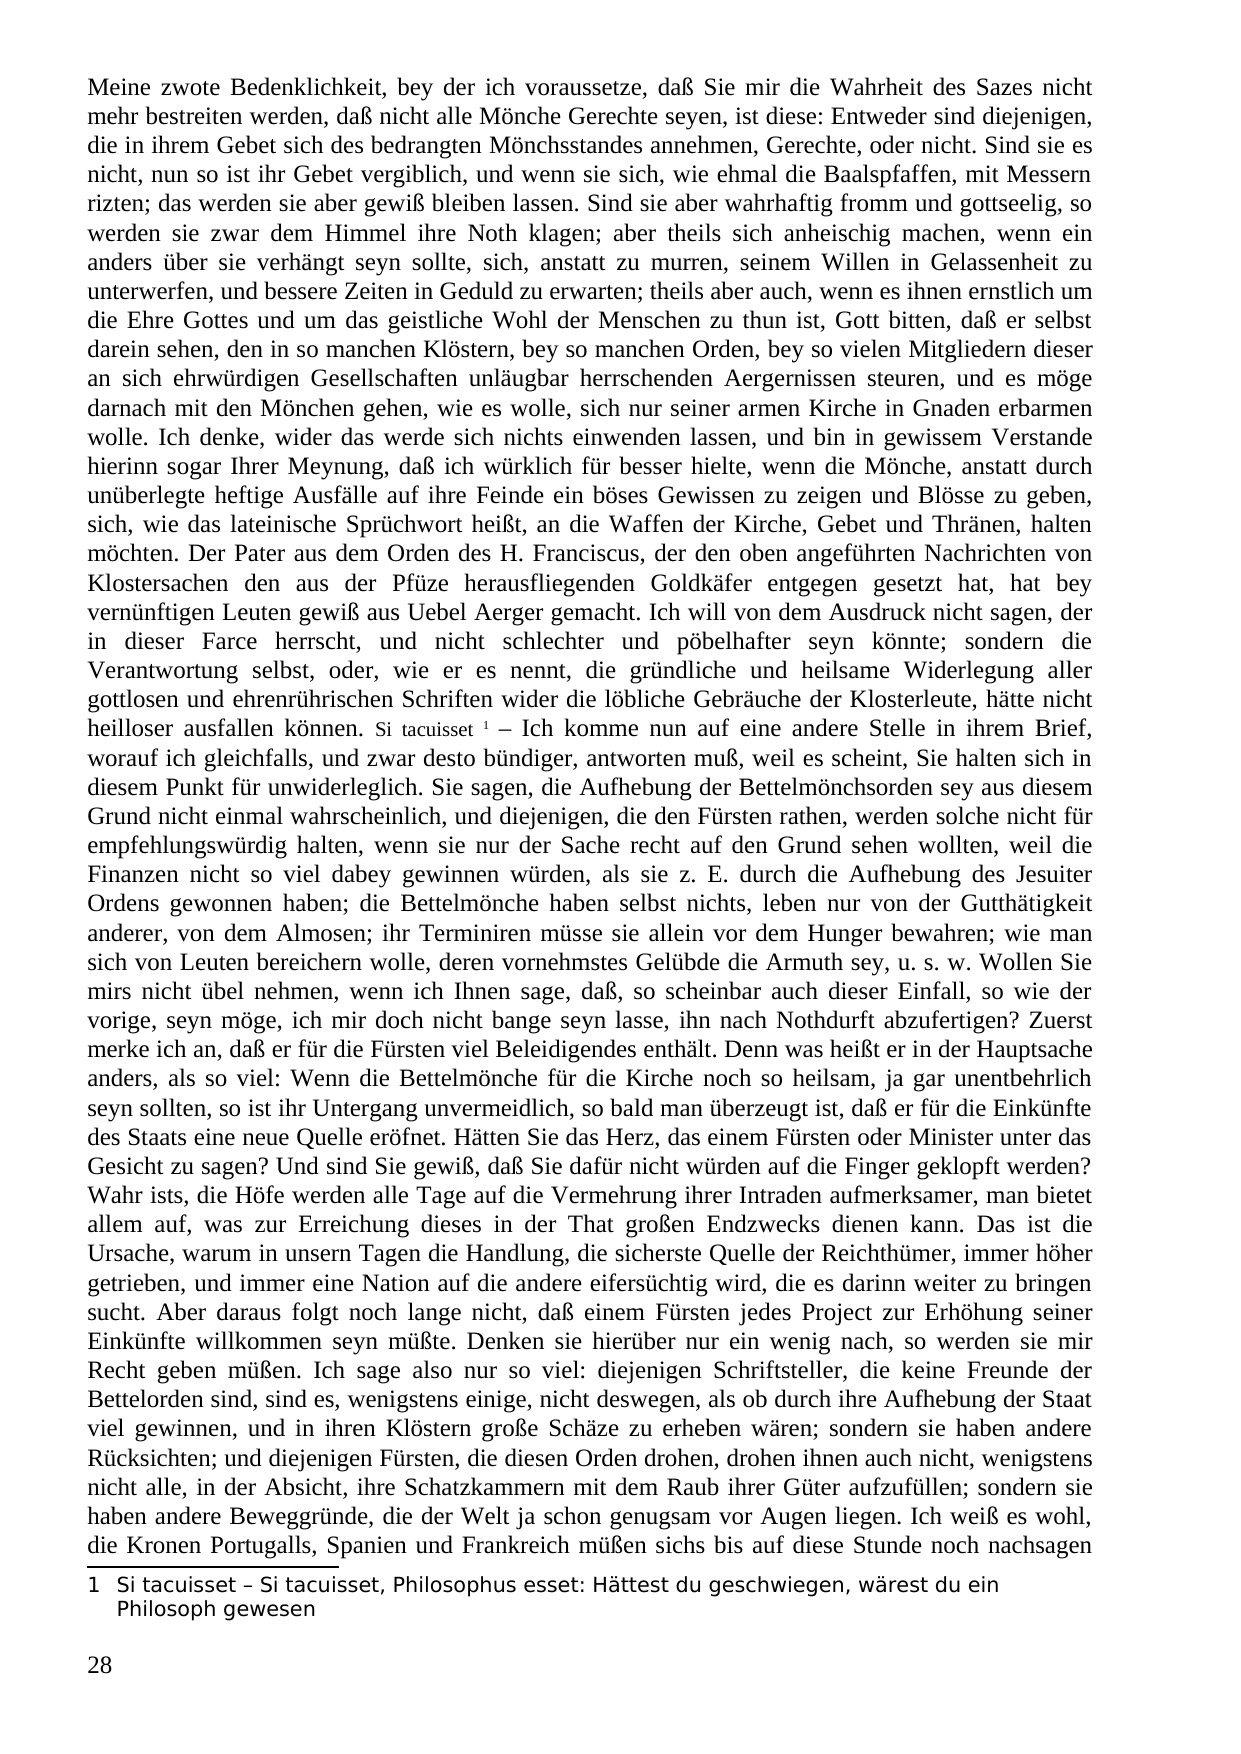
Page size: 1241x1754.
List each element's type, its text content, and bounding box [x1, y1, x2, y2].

text Si tacuisset – Si tacuisset, Philosophus esset: Hättest du geschwiegen, wärest du ein Philosoph gewesen [87, 1573, 1093, 1622]
text Meine zwote Bedenklichkeit, bey der ich voraussetze, daß Sie mir die Wahrheit des Sazes nicht mehr bestreiten werden, daß nicht alle Mönche Gerechte seyen, ist diese: Entweder sind diejenigen, die in ihrem Gebet sich des bedrangten Mönchsstandes annehmen, Gerechte, oder nicht. Sind sie es nicht, nun so ist ihr Gebet vergiblich, und wenn sie sich, wie ehmal die Baalspfaffen, mit Messern rizten; das werden sie aber gewiß bleiben lassen. Sind sie aber wahrhaftig fromm und gottseelig, so werden sie zwar dem Himmel ihre Noth klagen; aber theils sich anheischig machen, wenn ein anders über sie verhängt seyn sollte, sich, anstatt zu murren, seinem Willen in Gelassenheit zu unterwerfen, und bessere Zeiten in Geduld zu erwarten; theils aber auch, wenn es ihnen ernstlich um die Ehre Gottes und um das geistliche Wohl der Menschen zu thun ist, Gott bitten, daß er selbst darein sehen, den in so manchen Klöstern, bey so manchen Orden, bey so vielen Mitgliedern dieser an sich ehrwürdigen Gesellschaften unläugbar herrschenden Aergernissen steuren, und es möge darnach mit den Mönchen gehen, wie es wolle, sich nur seiner armen Kirche in Gnaden erbarmen wolle. Ich denke, wider das werde sich nichts einwenden lassen, und bin in gewissem Verstande hierinn sogar Ihrer Meynung, daß ich würklich für besser hielte, wenn die Mönche, anstatt durch unüberlegte heftige Ausfälle auf ihre Feinde ein böses Gewissen zu zeigen und Blösse zu geben, sich, wie das lateinische Sprüchwort heißt, an die Waffen der Kirche, Gebet und Thränen, halten möchten. Der Pater aus dem Orden des H. Franciscus, der den oben angeführten Nachrichten von Klostersachen den aus der Pfüze herausfliegenden Goldkäfer entgegen gesetzt hat, hat bey vernünftigen Leuten gewiß aus Uebel Aerger gemacht. Ich will von dem Ausdruck nicht sagen, der in dieser Farce herrscht, und nicht schlechter und pöbelhafter seyn könnte; sondern die Verantwortung selbst, oder, wie er es nennt, die gründliche und heilsame Widerlegung aller gottlosen und ehrenrührischen Schriften wider die löbliche Gebräuche der Klosterleute, hätte nicht heilloser ausfallen können. Si tacuisset – Ich komme nun auf eine andere Stelle in ihrem Brief, worauf ich gleichfalls, und zwar desto bündiger, antworten muß, weil es scheint, Sie halten sich in diesem Punkt für unwiderleglich. Sie sagen, die Aufhebung der Bettelmönchsorden sey aus diesem Grund nicht einmal wahrscheinlich, und diejenigen, die den Fürsten rathen, werden solche nicht für empfehlungswürdig halten, wenn sie nur der Sache recht auf den Grund sehen wollten, weil die Finanzen nicht so viel dabey gewinnen würden, als sie z. E. durch die Aufhebung des Jesuiter Ordens gewonnen haben; die Bettelmönche haben selbst nichts, leben nur von der Gutthätigkeit anderer, von dem Almosen; ihr Terminiren müsse sie allein vor dem Hunger bewahren; wie man sich von Leuten bereichern wolle, deren vornehmstes Gelübde die Armuth sey, u. s. w. Wollen Sie mirs nicht übel nehmen, wenn ich Ihnen sage, daß, so scheinbar auch dieser Einfall, so wie der vorige, seyn möge, ich mir doch nicht bange seyn lasse, ihn nach Nothdurft abzufertigen? Zuerst merke ich an, daß er für die Fürsten viel Beleidigendes enthält. Denn was heißt er in der Hauptsache anders, als so viel: Wenn die Bettelmönche für die Kirche noch so heilsam, ja gar unentbehrlich seyn sollten, so ist ihr Untergang unvermeidlich, so bald man überzeugt ist, daß er für die Einkünfte des Staats eine neue Quelle eröfnet. Hätten Sie das Herz, das einem Fürsten oder Minister unter das Gesicht zu sagen? Und sind Sie gewiß, daß Sie dafür nicht würden auf die Finger geklopft werden? Wahr ists, die Höfe werden alle Tage auf die Vermehrung ihrer Intraden aufmerksamer, man bietet allem auf, was zur Erreichung dieses in der That großen Endzwecks dienen kann. Das ist die Ursache, warum in unsern Tagen die Handlung, die sicherste Quelle der Reichthümer, immer höher getrieben, und immer eine Nation auf die andere eifersüchtig wird, die es darinn weiter zu bringen sucht. Aber daraus folgt noch lange nicht, daß einem Fürsten jedes Project zur Erhöhung seiner Einkünfte willkommen seyn müßte. Denken sie hierüber nur ein wenig nach, so werden sie mir Recht geben müßen. Ich sage also nur so viel: diejenigen Schriftsteller, die keine Freunde der Bettelorden sind, sind es, wenigstens einige, nicht deswegen, als ob durch ihre Aufhebung der Staat viel gewinnen, und in ihren Klöstern große Schäze zu erheben wären; sondern sie haben andere Rücksichten; und diejenigen Fürsten, die diesen Orden drohen, drohen ihnen auch nicht, wenigstens nicht alle, in der Absicht, ihre Schatzkammern mit dem Raub ihrer Güter aufzufüllen; sondern sie haben andere Beweggründe, die der Welt ja schon genugsam vor Augen liegen. Ich weiß es wohl, die Kronen Portugalls, Spanien und Frankreich müßen sichs bis auf diese Stunde noch nachsagen [87, 72, 1093, 1559]
